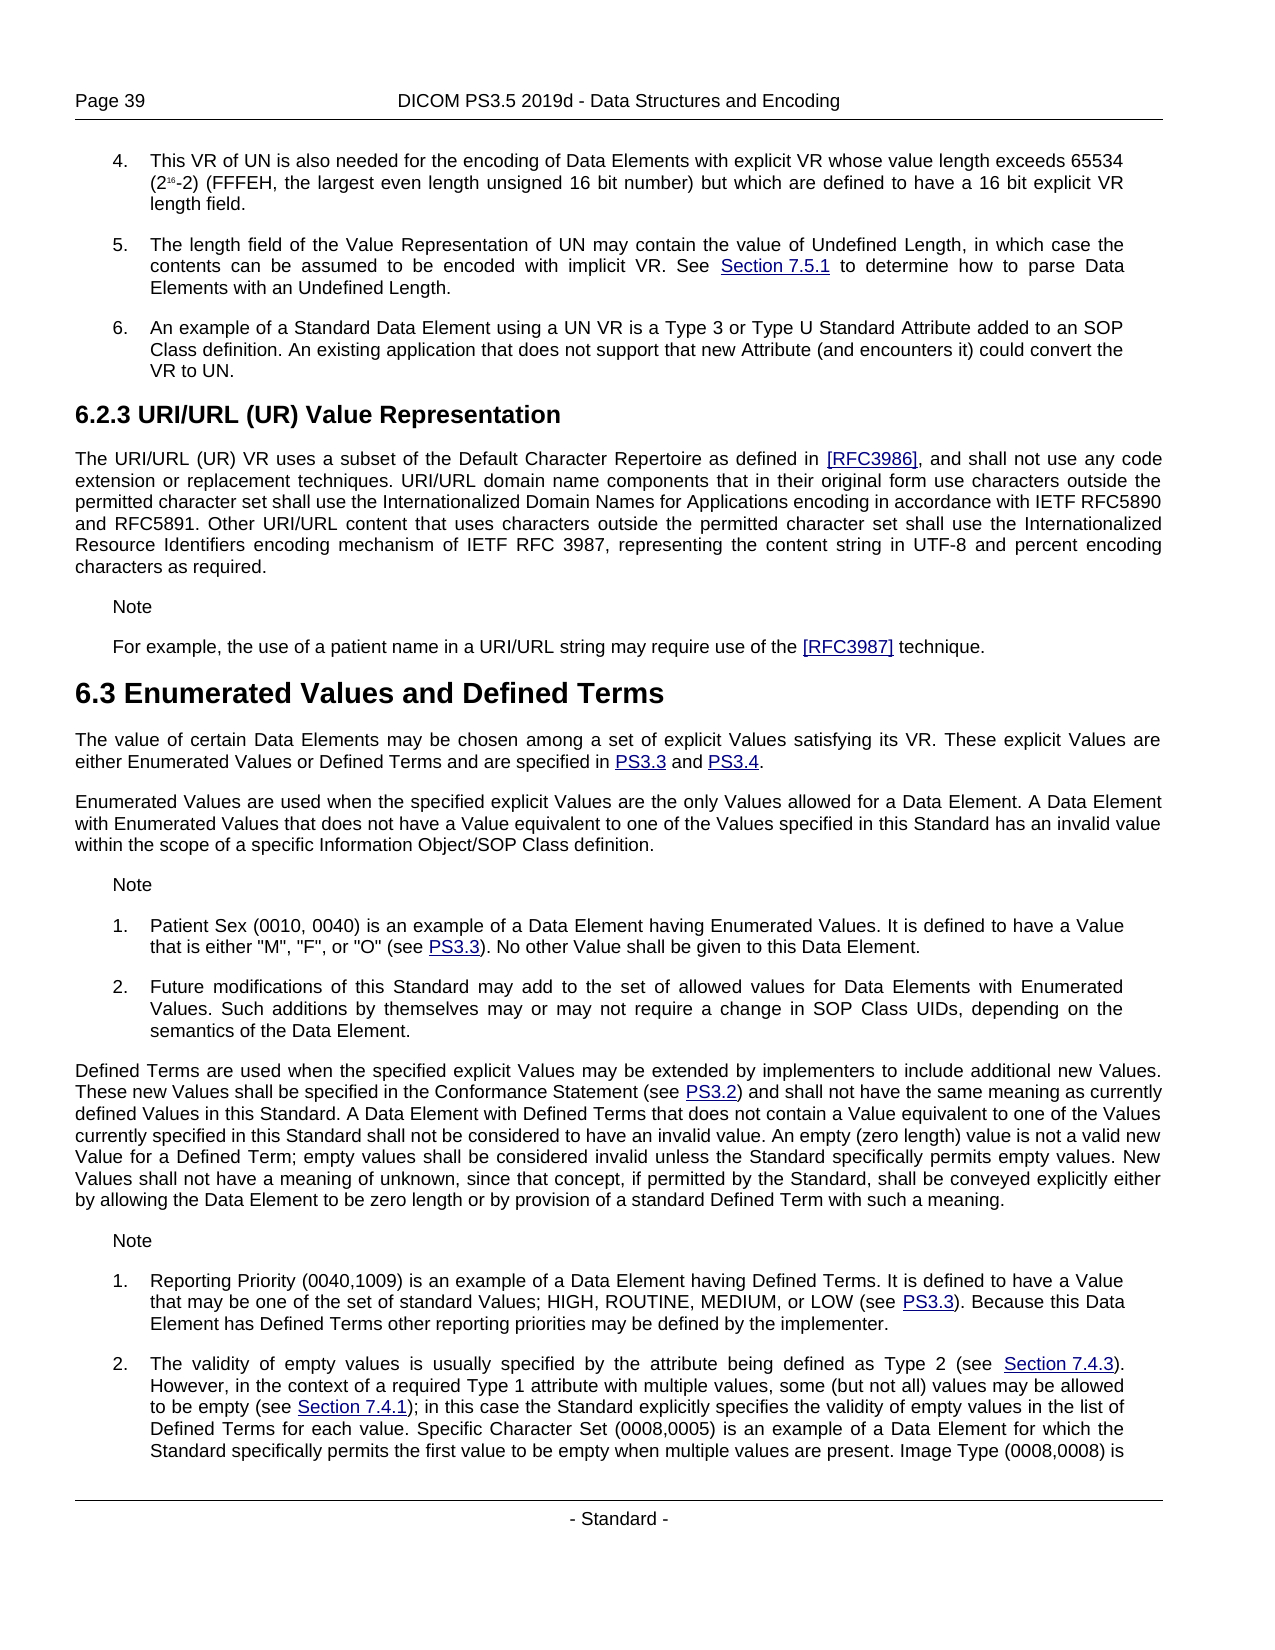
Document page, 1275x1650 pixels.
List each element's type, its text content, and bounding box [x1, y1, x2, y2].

text Enumerated Values are used when the specified explicit Values are the only Values allowed for a Data Element. A Data Element with Enumerated Values that does not have a Value equivalent to one of the Values specified in this Standard has an invalid value within the scope of a specific Information Object/SOP Class definition. [75, 791, 1162, 855]
text 2. Future modifications of this Standard may add to the set of allowed values for Data Elements with Enumerated Values. Such additions by themselves may or may not require a change in SOP Class UIDs, depending on the semantics of the Data Element. [112, 976, 1125, 1041]
text 6.2.3 URI/URL (UR) Value Representation [75, 400, 1162, 429]
text Note [112, 596, 1125, 617]
text 4. This VR of UN is also needed for the encoding of Data Elements with explicit VR whose value length exceeds 65534 (216-2) (FFFEH, the largest even length unsigned 16 bit number) but which are defined to have a 16 bit explicit VR length field. [112, 150, 1125, 215]
text 6. An example of a Standard Data Element using a UN VR is a Type 3 or Type U Standard Attribute added to an SOP Class definition. An existing application that does not support that new Attribute (and encounters it) could convert the VR to UN. [112, 317, 1125, 382]
text For example, the use of a patient name in a URI/URL string may require use of the [RFC3987] technique. [112, 636, 1125, 658]
text The value of certain Data Elements may be chosen among a set of explicit Values satisfying its VR. These explicit Values are either Enumerated Values or Defined Terms and are specified in PS3.3 and PS3.4. [75, 729, 1162, 772]
text 1. Reporting Priority (0040,1009) is an example of a Data Element having Defined Terms. It is defined to have a Value that may be one of the set of standard Values; HIGH, ROUTINE, MEDIUM, or LOW (see PS3.3). Because this Data Element has Defined Terms other reporting priorities may be defined by the implementer. [112, 1270, 1125, 1334]
text Note [112, 874, 1125, 896]
text 6.3 Enumerated Values and Defined Terms [75, 677, 1162, 710]
text The URI/URL (UR) VR uses a subset of the Default Character Repertoire as defined in [RFC3986], and shall not use any code extension or replacement techniques. URI/URL domain name components that in their original form use characters outside the permitted character set shall use the Internationalized Domain Names for Applications encoding in accordance with IETF RFC5890 and RFC5891. Other URI/URL content that uses characters outside the permitted character set shall use the Internationalized Resource Identifiers encoding mechanism of IETF RFC 3987, representing the content string in UTF-8 and percent encoding characters as required. [75, 448, 1162, 577]
text 1. Patient Sex (0010, 0040) is an example of a Data Element having Enumerated Values. It is defined to have a Value that is either "M", "F", or "O" (see PS3.3). No other Value shall be given to this Data Element. [112, 914, 1125, 958]
text Note [112, 1229, 1125, 1251]
text 5. The length field of the Value Representation of UN may contain the value of Undefined Length, in which case the contents can be assumed to be encoded with implicit VR. See Section 7.5.1 to determine how to parse Data Elements with an Undefined Length. [112, 233, 1125, 298]
text Defined Terms are used when the specified explicit Values may be extended by implementers to include additional new Values. These new Values shall be specified in the Conformance Statement (see PS3.2) and shall not have the same meaning as currently defined Values in this Standard. A Data Element with Defined Terms that does not contain a Value equivalent to one of the Values currently specified in this Standard shall not be considered to have an invalid value. An empty (zero length) value is not a valid new Value for a Defined Term; empty values shall be considered invalid unless the Standard specifically permits empty values. New Values shall not have a meaning of unknown, since that concept, if permitted by the Standard, shall be conveyed explicitly either by allowing the Data Element to be zero length or by provision of a standard Defined Term with such a meaning. [75, 1060, 1162, 1211]
text 2. The validity of empty values is usually specified by the attribute being defined as Type 2 (see Section 7.4.3). However, in the context of a required Type 1 attribute with multiple values, some (but not all) values may be allowed to be empty (see Section 7.4.1); in this case the Standard explicitly specifies the validity of empty values in the list of Defined Terms for each value. Specific Character Set (0008,0005) is an example of a Data Element for which the Standard specifically permits the first value to be empty when multiple values are present. Image Type (0008,0008) is [112, 1353, 1125, 1461]
